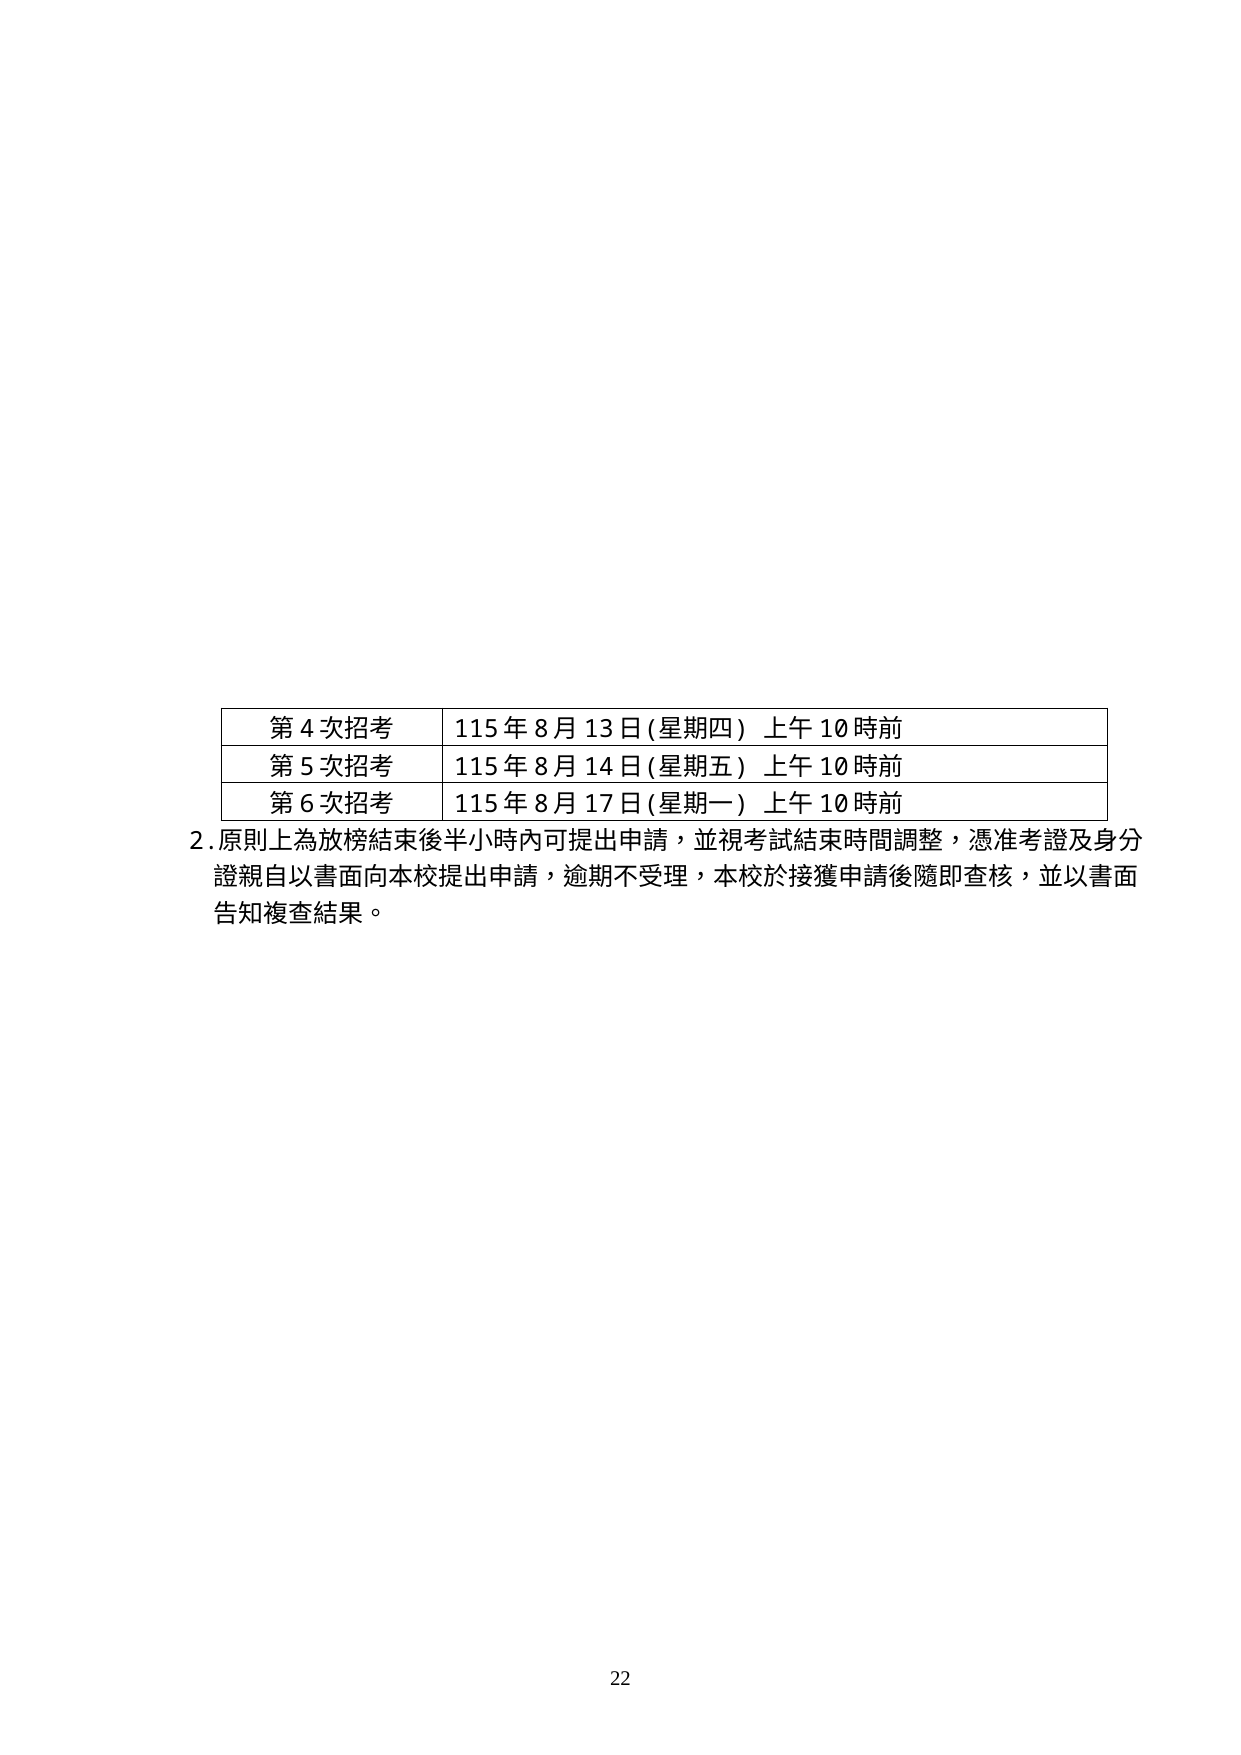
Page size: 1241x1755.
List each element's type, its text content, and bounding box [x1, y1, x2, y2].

table_cell 115年8月13日(星期四) 上午10時前 [443, 709, 1107, 745]
table_cell 115年8月14日(星期五) 上午10時前 [443, 746, 1107, 782]
table_cell 第6次招考 [222, 783, 442, 819]
text 2.原則上為放榜結束後半小時內可提出申請，並視考試結束時間調整，憑准考證及身分證親自以書面向本校提出申請，逾期不受理，本校於接獲申請後隨即查核，並以書面告知複查結果。 [189, 821, 1152, 929]
table_cell 第4次招考 [222, 709, 442, 745]
table_cell 第5次招考 [222, 746, 442, 782]
table_cell 115年8月17日(星期一) 上午10時前 [443, 783, 1107, 819]
